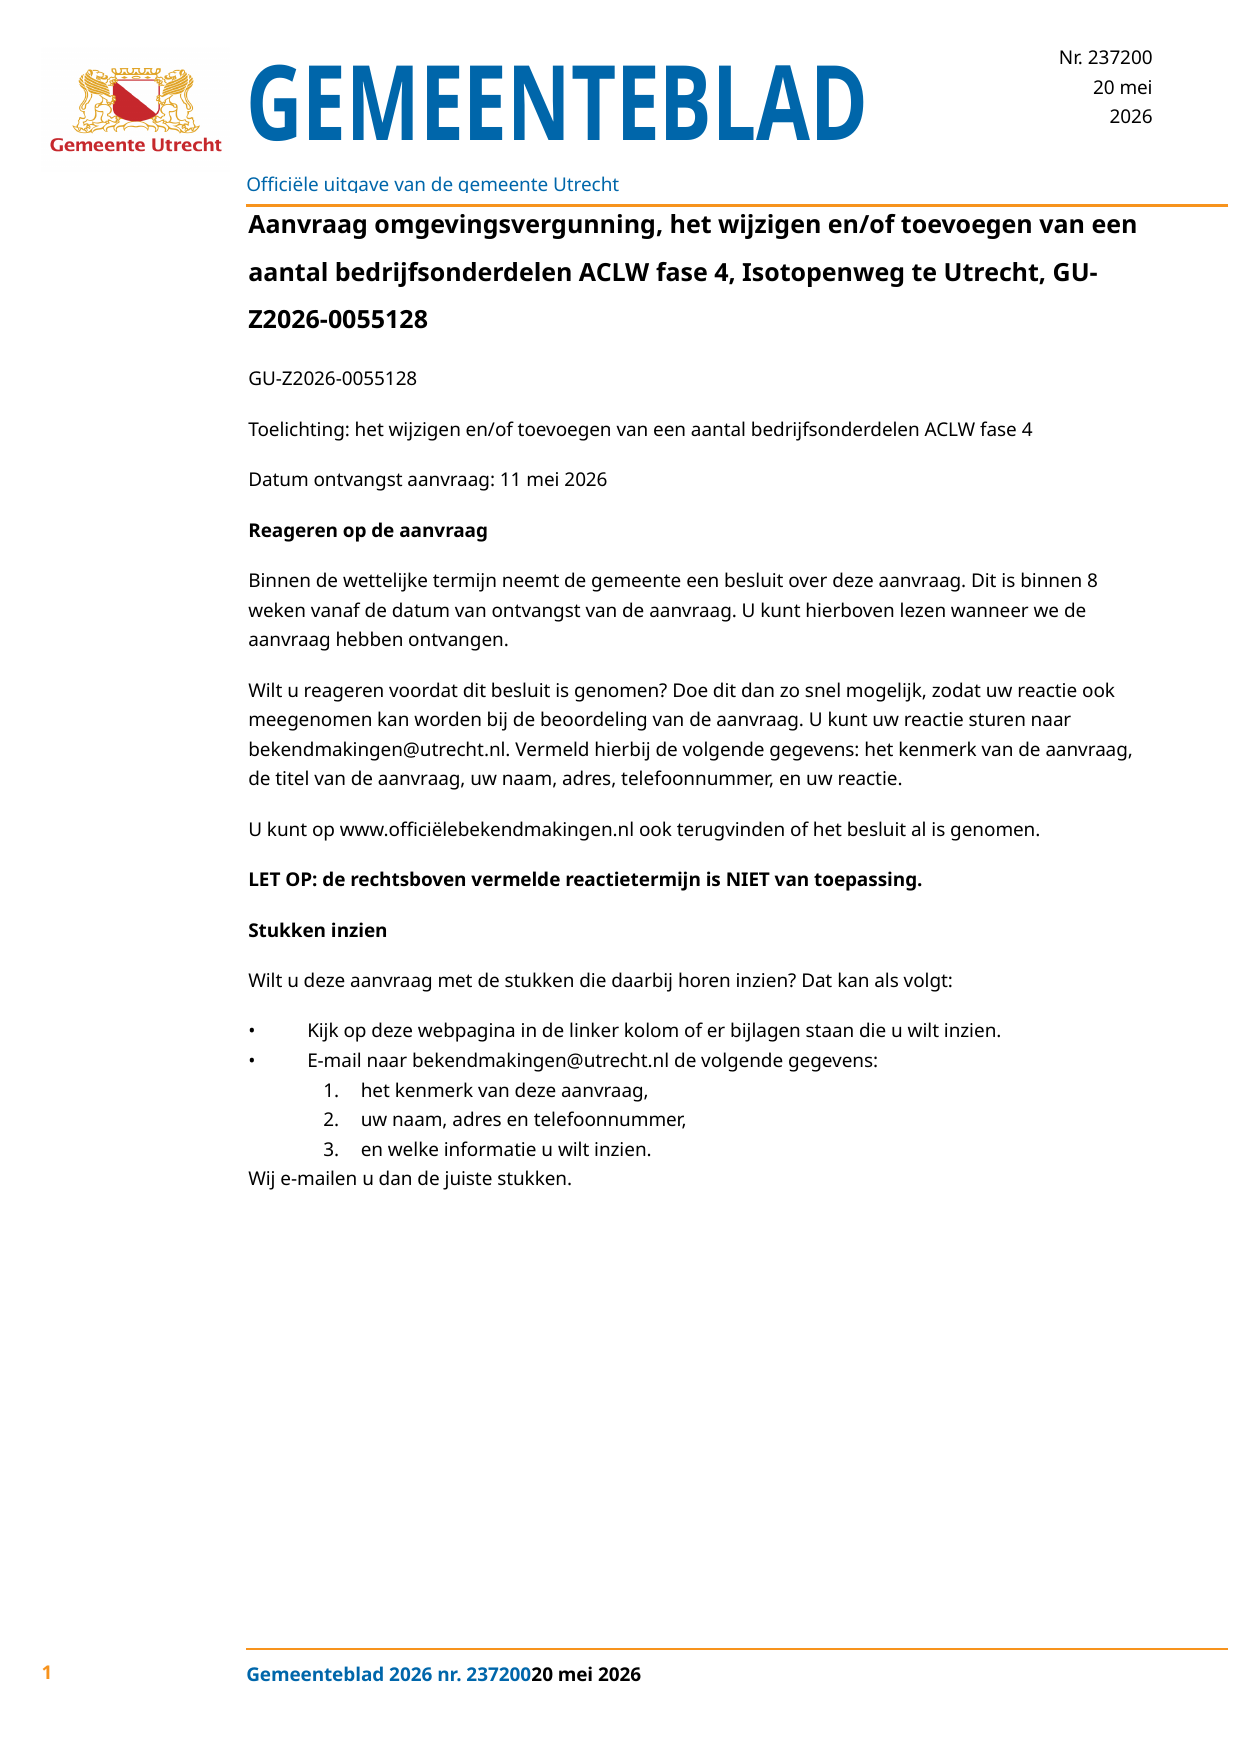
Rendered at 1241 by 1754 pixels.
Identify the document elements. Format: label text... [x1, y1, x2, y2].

text Wilt u reageren voordat dit besluit is genomen? Doe dit dan zo snel mogelijk, zodat uw reactie ook meegenomen kan worden bij de beoordeling van de aanvraag. U kunt uw reactie sturen naar bekendmakingen@utrecht.nl. Vermeld hierbij de volgende gegevens: het kenmerk van de aanvraag, de titel van de aanvraag, uw naam, adres, telefoonnummer, en uw reactie. [248, 677, 1152, 791]
text LET OP: de rechtsboven vermelde reactietermijn is NIET van toepassing. [248, 866, 1152, 892]
text Toelichting: het wijzigen en/of toevoegen van een aantal bedrijfsonderdelen ACLW fase 4 [248, 416, 1152, 442]
list het kenmerk van deze aanvraag, [323, 1077, 1152, 1102]
list en welke informatie u wilt inzien. [323, 1136, 1152, 1162]
list E-mail naar bekendmakingen@utrecht.nl de volgende gegevens: [248, 1047, 1152, 1073]
list uw naam, adres en telefoonnummer, [323, 1106, 1152, 1132]
text Aanvraag omgevingsvergunning, het wijzigen en/of toevoegen van een aantal bedrijfsonderdelen ACLW fase 4, Isotopenweg te Utrecht, GU-Z2026-0055128 [248, 207, 1152, 336]
text Binnen de wettelijke termijn neemt de gemeente een besluit over deze aanvraag. Dit is binnen 8 weken vanaf de datum van ontvangst van de aanvraag. U kunt hierboven lezen wanneer we de aanvraag hebben ontvangen. [248, 567, 1152, 652]
text Wilt u deze aanvraag met de stukken die daarbij horen inzien? Dat kan als volgt: [248, 967, 1152, 993]
text Reageren op de aanvraag [248, 517, 1152, 542]
text Stukken inzien [248, 917, 1152, 942]
list Kijk op deze webpagina in de linker kolom of er bijlagen staan die u wilt inzien. [248, 1018, 1152, 1043]
text GU-Z2026-0055128 [248, 366, 1152, 391]
text U kunt op www.officiëlebekendmakingen.nl ook terugvinden of het besluit al is genomen. [248, 816, 1152, 842]
text Datum ontvangst aanvraag: 11 mei 2026 [248, 466, 1152, 492]
text Wij e-mailen u dan de juiste stukken. [248, 1166, 1152, 1191]
picture [41, 47, 231, 172]
